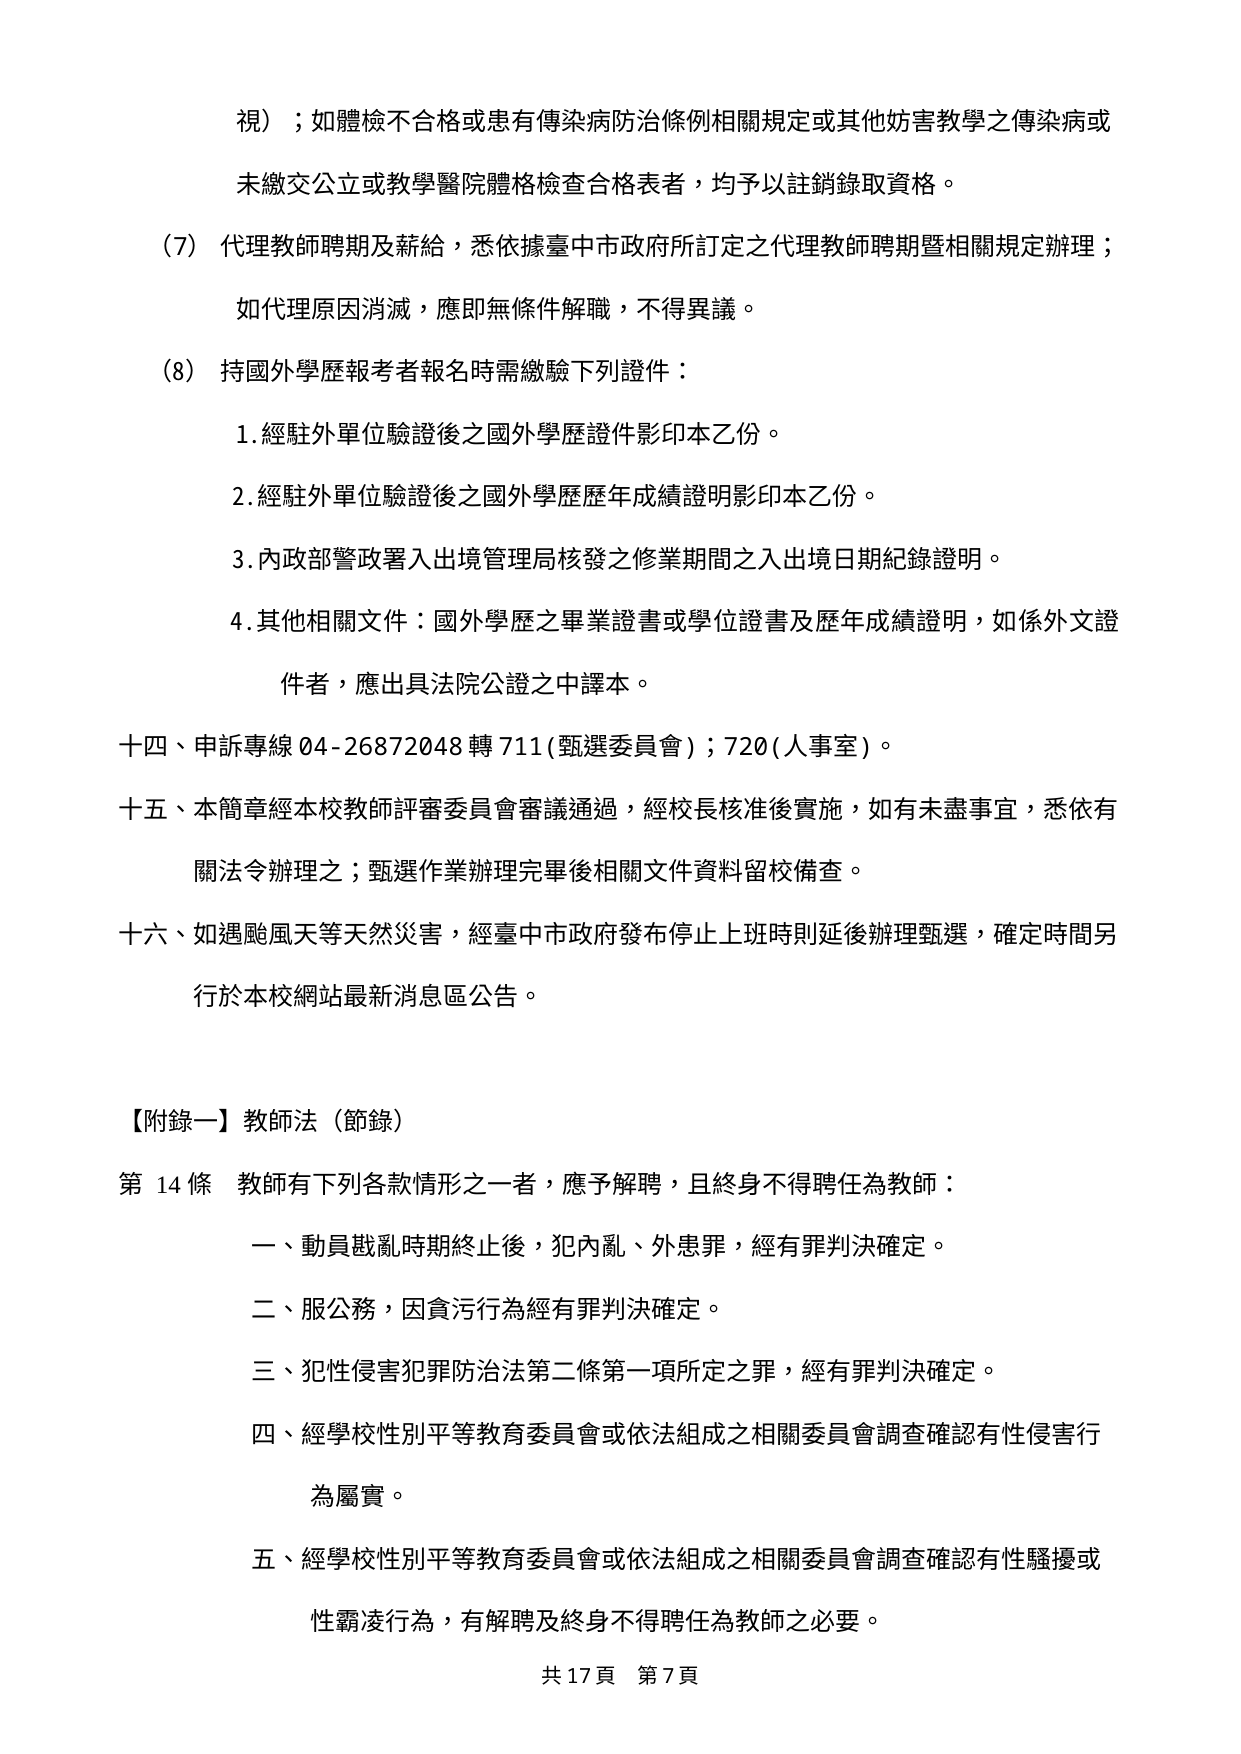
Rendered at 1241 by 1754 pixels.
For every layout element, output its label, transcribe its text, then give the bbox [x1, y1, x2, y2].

text 二、服公務，因貪污行為經有罪判決確定。 [218, 1266, 1122, 1328]
text 4.其他相關文件：國外學歷之畢業證書或學位證書及歷年成績證明，如係外文證件者，應出具法院公證之中譯本。 [230, 578, 1122, 703]
text 十六、如遇颱風天等天然災害，經臺中市政府發布停止上班時則延後辦理甄選，確定時間另行於本校網站最新消息區公告。 [118, 891, 1122, 1016]
text 五、經學校性別平等教育委員會或依法組成之相關委員會調查確認有性騷擾或性霸凌行為，有解聘及終身不得聘任為教師之必要。 [251, 1516, 1122, 1641]
text 【附錄一】教師法（節錄） [118, 1078, 1122, 1141]
list 持國外學歷報考者報名時需繳驗下列證件： [148, 328, 1122, 391]
text 四、經學校性別平等教育委員會或依法組成之相關委員會調查確認有性侵害行為屬實。 [251, 1391, 1122, 1516]
list 視）；如體檢不合格或患有傳染病防治條例相關規定或其他妨害教學之傳染病或未繳交公立或教學醫院體格檢查合格表者，均予以註銷錄取資格。 [149, 78, 1122, 203]
text 1.經駐外單位驗證後之國外學歷證件影印本乙份。 [222, 391, 1122, 453]
text 三、犯性侵害犯罪防治法第二條第一項所定之罪，經有罪判決確定。 [218, 1328, 1122, 1391]
text 3.內政部警政署入出境管理局核發之修業期間之入出境日期紀錄證明。 [0, 516, 1122, 578]
text 一、動員戡亂時期終止後，犯內亂、外患罪，經有罪判決確定。 [218, 1203, 1122, 1266]
text 十四、申訴專線04-26872048轉711(甄選委員會)；720(人事室)。 [118, 703, 1122, 766]
list 代理教師聘期及薪給，悉依據臺中市政府所訂定之代理教師聘期暨相關規定辦理；如代理原因消滅，應即無條件解職，不得異議。 [148, 203, 1122, 328]
text 2.經駐外單位驗證後之國外學歷歷年成績證明影印本乙份。 [0, 453, 1122, 516]
text 十五、本簡章經本校教師評審委員會審議通過，經校長核准後實施，如有未盡事宜，悉依有關法令辦理之；甄選作業辦理完畢後相關文件資料留校備查。 [118, 766, 1122, 891]
text 第 14 條 教師有下列各款情形之一者，應予解聘，且終身不得聘任為教師： [118, 1141, 1122, 1203]
